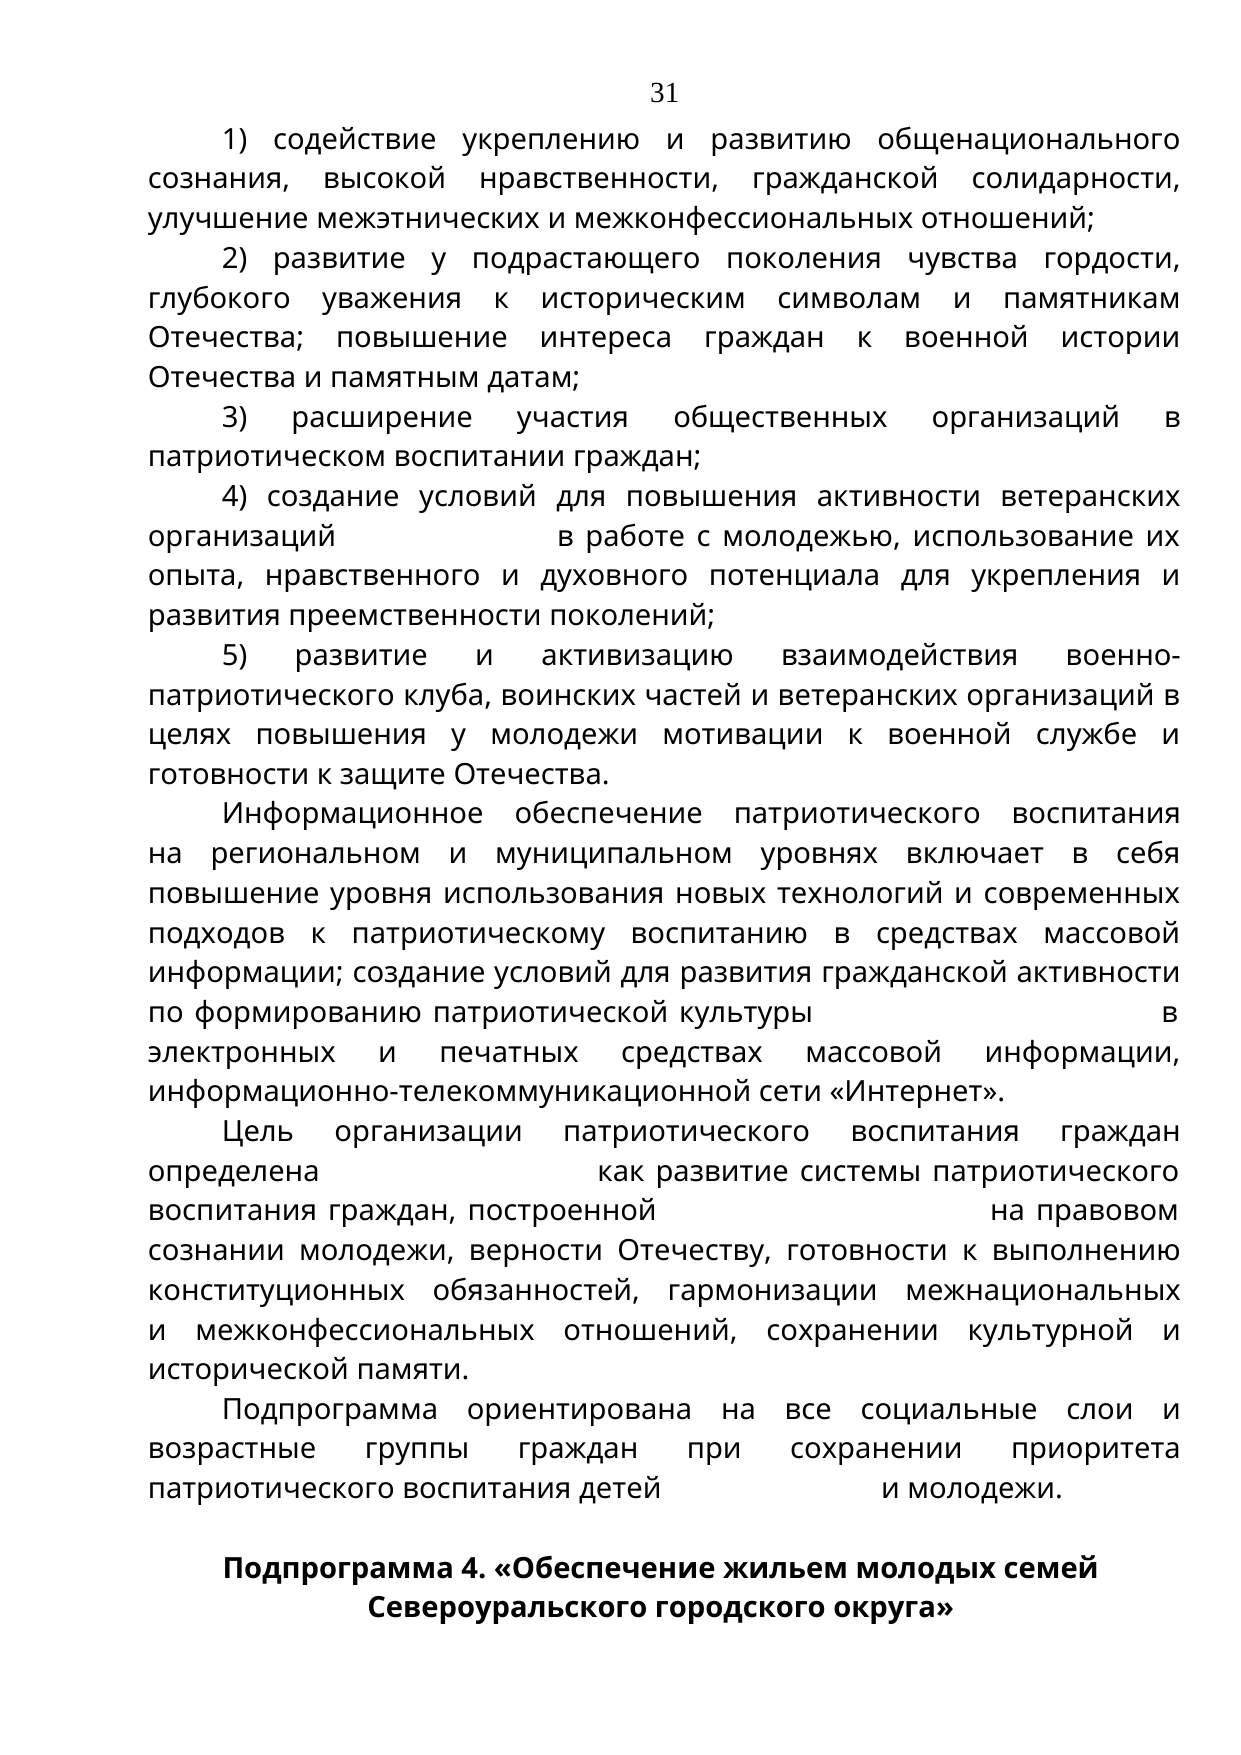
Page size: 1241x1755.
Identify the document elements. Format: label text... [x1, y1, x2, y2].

text Цель организации патриотического воспитания граждан определена как развитие системы патриотического воспитания граждан, построенной на правовом сознании молодежи, верности Отечеству, готовности к выполнению конституционных обязанностей, гармонизации межнациональных и межконфессиональных отношений, сохранении культурной и исторической памяти. [148, 1110, 1181, 1388]
text 5) развитие и активизацию взаимодействия военно-патриотического клуба, воинских частей и ветеранских организаций в целях повышения у молодежи мотивации к военной службе и готовности к защите Отечества. [148, 634, 1181, 793]
text Североуральского городского округа» [148, 1587, 1181, 1626]
text 2) развитие у подрастающего поколения чувства гордости, глубокого уважения к историческим символам и памятникам Отечества; повышение интереса граждан к военной истории Отечества и памятным датам; [148, 237, 1181, 396]
text 3) расширение участия общественных организаций в патриотическом воспитании граждан; [148, 396, 1181, 475]
text 1) содействие укреплению и развитию общенационального сознания, высокой нравственности, гражданской солидарности, улучшение межэтнических и межконфессиональных отношений; [148, 118, 1181, 237]
text Информационное обеспечение патриотического воспитания на региональном и муниципальном уровнях включает в себя повышение уровня использования новых технологий и современных подходов к патриотическому воспитанию в средствах массовой информации; создание условий для развития гражданской активности по формированию патриотической культуры в электронных и печатных средствах массовой информации, информационно-телекоммуникационной сети «Интернет». [148, 793, 1181, 1110]
text 4) создание условий для повышения активности ветеранских организаций в работе с молодежью, использование их опыта, нравственного и духовного потенциала для укрепления и развития преемственности поколений; [148, 475, 1181, 634]
text Подпрограмма ориентирована на все социальные слои и возрастные группы граждан при сохранении приоритета патриотического воспитания детей и молодежи. [148, 1388, 1181, 1507]
text Подпрограмма 4. «Обеспечение жильем молодых семей [148, 1547, 1181, 1587]
